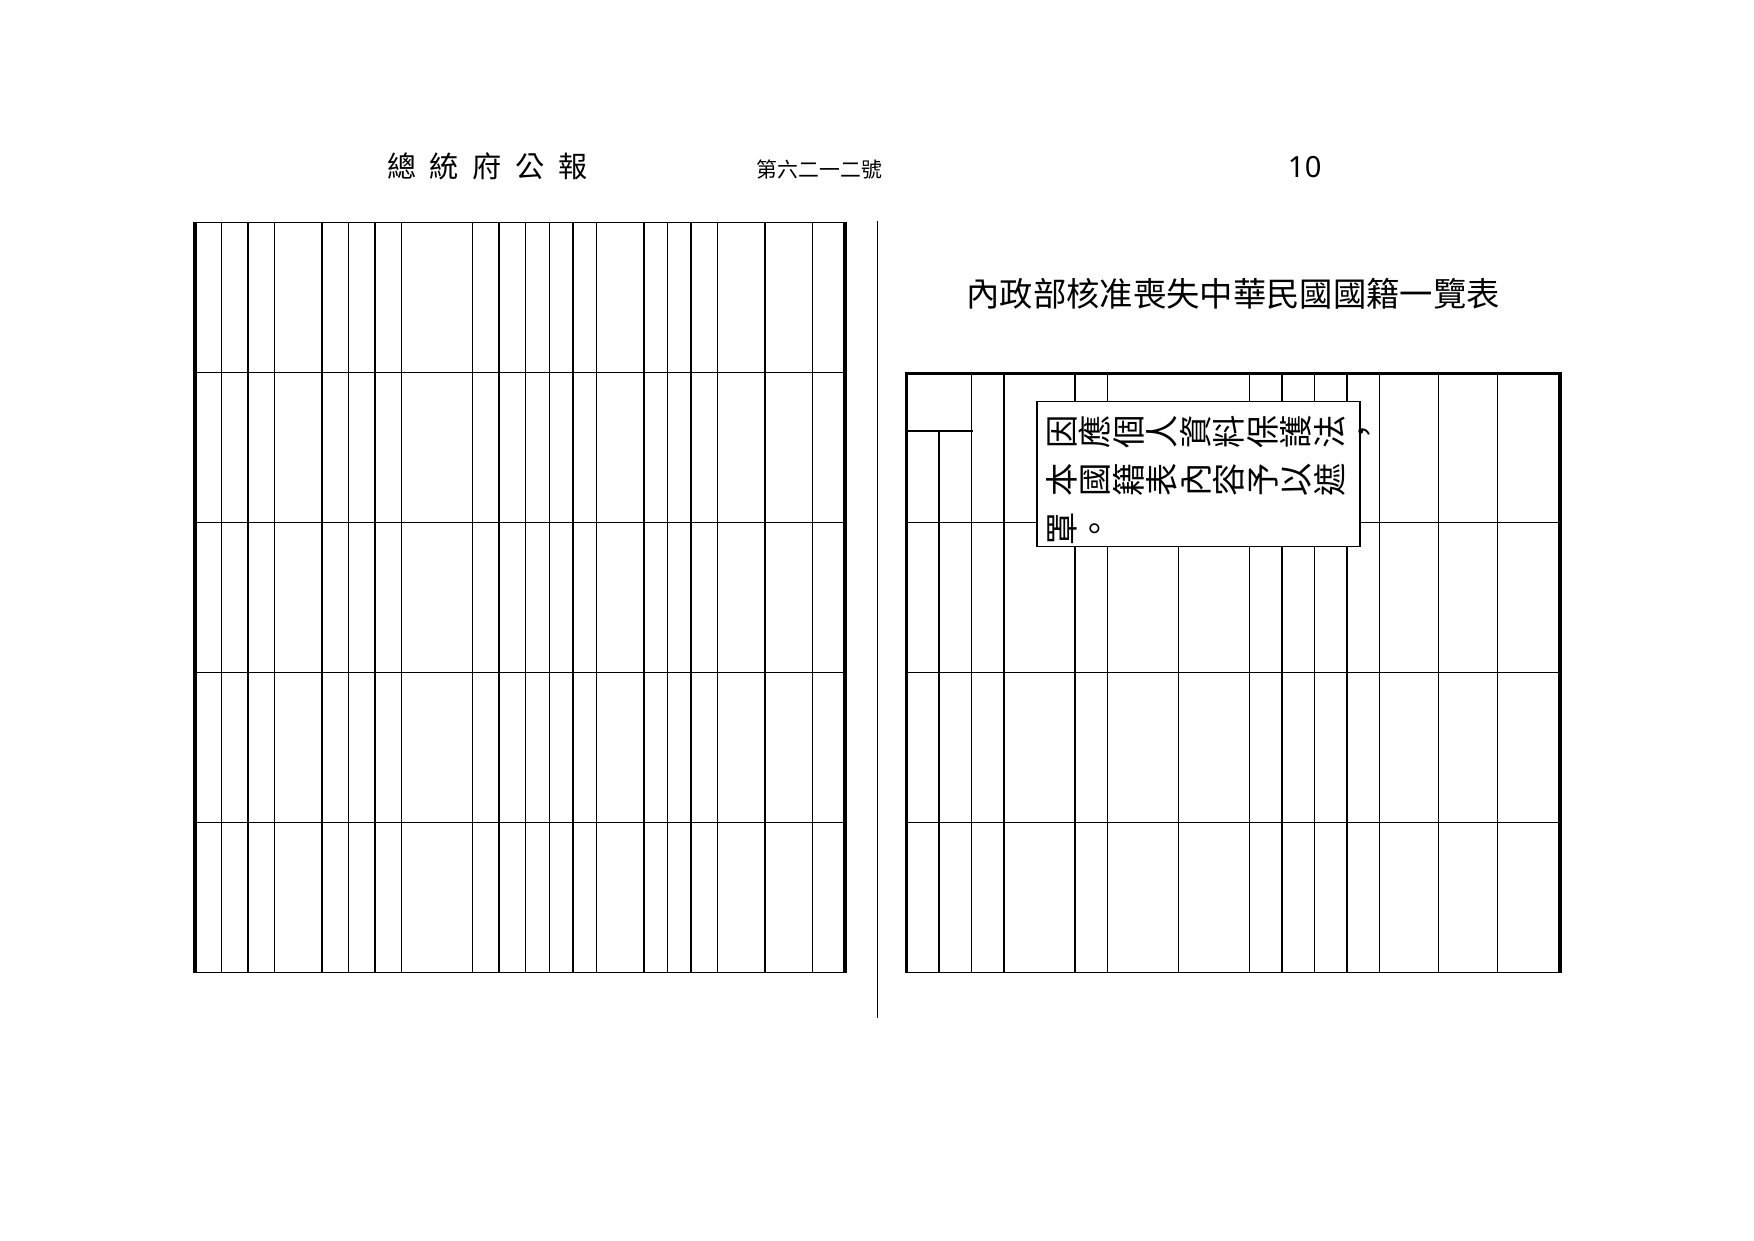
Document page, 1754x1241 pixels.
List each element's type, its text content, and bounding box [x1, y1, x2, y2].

table_cell [645, 523, 667, 672]
table_cell [1380, 673, 1409, 822]
table_cell [1468, 523, 1497, 672]
table_cell [1315, 547, 1346, 672]
table_cell [349, 223, 374, 372]
table_cell [1439, 823, 1468, 972]
table_cell [620, 523, 643, 672]
table_cell [500, 523, 525, 672]
table_cell [1051, 823, 1074, 972]
table_cell [449, 523, 472, 672]
table_cell [376, 223, 401, 372]
table_cell [574, 523, 596, 672]
table_cell [741, 523, 764, 672]
table_cell [298, 223, 321, 372]
table_cell [908, 673, 938, 822]
table_cell [550, 223, 572, 372]
table_cell [718, 373, 741, 522]
table_cell [1076, 673, 1107, 822]
table_cell [222, 673, 247, 822]
table_cell [718, 673, 741, 822]
table_cell [1028, 523, 1051, 672]
table_header [1076, 375, 1107, 401]
table_cell [741, 673, 764, 822]
table_cell [1131, 673, 1155, 822]
table_cell [1226, 673, 1249, 822]
table_cell [449, 823, 472, 972]
table_cell [1498, 823, 1527, 972]
table_cell [222, 223, 247, 372]
table_cell [972, 823, 1003, 972]
table_cell [1179, 823, 1202, 972]
table_cell [222, 523, 247, 672]
table_cell [668, 223, 690, 372]
table_cell [1527, 823, 1558, 972]
table_cell [1202, 823, 1226, 972]
table_cell [349, 823, 374, 972]
table_header [1439, 375, 1497, 522]
table_cell [741, 223, 764, 372]
table_cell [1380, 823, 1409, 972]
table_cell [275, 223, 298, 372]
table_cell [668, 823, 690, 972]
table_header [1315, 375, 1346, 401]
table_cell [766, 223, 789, 372]
table_cell [402, 673, 425, 822]
table_cell [813, 823, 843, 972]
table_header [908, 375, 971, 430]
table_cell [1076, 823, 1107, 972]
table_cell [645, 823, 667, 972]
table_cell [574, 223, 596, 372]
table_cell [972, 673, 1003, 822]
table_cell [940, 673, 971, 822]
table_cell [249, 223, 274, 372]
table_cell [620, 823, 643, 972]
table_cell [908, 523, 938, 672]
table_cell [908, 823, 938, 972]
table_cell [449, 673, 472, 822]
table_cell [1108, 547, 1131, 672]
table_cell [550, 673, 572, 822]
table_cell [692, 673, 717, 822]
table_cell [597, 523, 620, 672]
table_cell [1131, 547, 1155, 672]
table_cell [789, 823, 812, 972]
table_cell [1179, 673, 1202, 822]
table_cell [1315, 823, 1346, 972]
table_cell [550, 823, 572, 972]
table_cell [1527, 673, 1558, 822]
table_cell [473, 223, 498, 372]
table_cell [1155, 547, 1178, 672]
table_header [1283, 375, 1314, 401]
table_cell [249, 823, 274, 972]
table_cell [718, 223, 741, 372]
table_cell [1076, 547, 1107, 672]
table_cell [449, 373, 472, 522]
table_cell [500, 373, 525, 522]
table_cell [298, 823, 321, 972]
table_cell [620, 373, 643, 522]
table_cell [298, 373, 321, 522]
table_header [1250, 375, 1281, 401]
table_cell [668, 673, 690, 822]
table_cell [1498, 523, 1527, 672]
table_cell [940, 432, 971, 522]
table_header [1348, 375, 1379, 522]
table_header [1380, 375, 1438, 522]
table_cell [323, 523, 348, 672]
table_cell [275, 373, 298, 522]
table_cell [692, 223, 717, 372]
table_cell [376, 523, 401, 672]
table_cell [473, 373, 498, 522]
table_cell [1051, 673, 1074, 822]
table_cell [1005, 823, 1028, 972]
table_cell [813, 373, 843, 522]
table_cell [1348, 523, 1379, 672]
table_cell [1439, 673, 1468, 822]
table_cell [766, 373, 789, 522]
table_cell [500, 823, 525, 972]
table_cell [275, 823, 298, 972]
table_cell [298, 523, 321, 672]
table_cell [766, 823, 789, 972]
table_cell [574, 673, 596, 822]
table_cell [197, 223, 221, 372]
table_cell [376, 673, 401, 822]
table_cell [645, 373, 667, 522]
table_cell [692, 823, 717, 972]
table_cell [1315, 673, 1346, 822]
table_cell [789, 523, 812, 672]
table_cell [1283, 673, 1314, 822]
text 內政部核准喪失中華民國國籍一覽表 [907, 222, 1559, 328]
table_header [1108, 375, 1249, 401]
table_cell [323, 673, 348, 822]
table_cell [1250, 547, 1281, 672]
table_cell [222, 373, 247, 522]
table_cell [645, 223, 667, 372]
table_header [1498, 375, 1558, 522]
table_cell [574, 373, 596, 522]
table_cell [275, 673, 298, 822]
table_cell [526, 673, 549, 822]
table_cell [197, 373, 221, 522]
table_cell [1202, 673, 1226, 822]
table_cell [500, 223, 525, 372]
table_cell [1409, 673, 1438, 822]
table_cell [1202, 547, 1226, 672]
table_cell [249, 673, 274, 822]
table_cell [425, 523, 449, 672]
table_cell [597, 823, 620, 972]
table_cell [741, 823, 764, 972]
table_cell [645, 673, 667, 822]
table_cell [323, 373, 348, 522]
table_header [972, 375, 1003, 522]
table_cell [1250, 823, 1281, 972]
table_cell [813, 223, 843, 372]
table_cell [550, 373, 572, 522]
table_cell [222, 823, 247, 972]
table_cell [1226, 823, 1249, 972]
table_cell [908, 432, 938, 522]
table_cell [1155, 823, 1178, 972]
table_cell [425, 373, 449, 522]
table_cell [813, 673, 843, 822]
table_cell [275, 523, 298, 672]
table_cell [402, 523, 425, 672]
table_cell [402, 823, 425, 972]
table_cell [718, 523, 741, 672]
table_cell [940, 523, 971, 672]
table_cell [500, 673, 525, 822]
table_cell [1527, 523, 1558, 672]
table_cell [1283, 823, 1314, 972]
table_cell [789, 223, 812, 372]
table_cell [1108, 823, 1131, 972]
table_cell [597, 223, 620, 372]
table_cell [425, 673, 449, 822]
table_cell [526, 223, 549, 372]
table_cell [766, 523, 789, 672]
table_cell [1131, 823, 1155, 972]
table_cell [376, 823, 401, 972]
table_cell [1005, 673, 1028, 822]
table_cell [249, 523, 274, 672]
table_cell [766, 673, 789, 822]
table_cell [1409, 523, 1438, 672]
table_cell [197, 523, 221, 672]
table_cell [1468, 673, 1497, 822]
table_cell [1051, 547, 1074, 672]
table_cell [425, 223, 449, 372]
table_cell [298, 673, 321, 822]
table_cell [376, 373, 401, 522]
table_cell [597, 373, 620, 522]
table_cell [1439, 523, 1468, 672]
table_cell [1348, 673, 1379, 822]
table_cell [1468, 823, 1497, 972]
table_cell [813, 523, 843, 672]
table_cell [668, 373, 690, 522]
table_cell [323, 223, 348, 372]
table_cell [1226, 547, 1249, 672]
table_cell [349, 673, 374, 822]
table_cell [473, 673, 498, 822]
table_cell [1283, 547, 1314, 672]
table_header [1005, 375, 1074, 522]
table_cell [741, 373, 764, 522]
table_cell [1409, 823, 1438, 972]
table_cell [620, 673, 643, 822]
table_cell [718, 823, 741, 972]
table_cell [1028, 673, 1051, 822]
table_cell [1498, 673, 1527, 822]
table_cell [692, 523, 717, 672]
table_cell [425, 823, 449, 972]
table_cell [1028, 823, 1051, 972]
table_cell [526, 373, 549, 522]
table_cell [789, 373, 812, 522]
table_cell [323, 823, 348, 972]
table_cell [349, 523, 374, 672]
table_cell [526, 523, 549, 672]
table_cell [197, 823, 221, 972]
table_cell [668, 523, 690, 672]
table_cell [473, 523, 498, 672]
table_cell [449, 223, 472, 372]
table_cell [597, 673, 620, 822]
table_cell [526, 823, 549, 972]
table_cell [1155, 673, 1178, 822]
table_cell [574, 823, 596, 972]
table_cell [1348, 823, 1379, 972]
table_cell [1179, 547, 1202, 672]
table_cell [1380, 523, 1409, 672]
table_cell [402, 223, 425, 372]
table_cell [402, 373, 425, 522]
table_cell [349, 373, 374, 522]
table_cell [197, 673, 221, 822]
table_cell [1108, 673, 1131, 822]
table_cell [940, 823, 971, 972]
table_cell [550, 523, 572, 672]
table_cell [692, 373, 717, 522]
table_cell [789, 673, 812, 822]
table_cell [620, 223, 643, 372]
table_cell [249, 373, 274, 522]
table_cell [1005, 523, 1028, 672]
table_cell [972, 523, 1003, 672]
table_cell [473, 823, 498, 972]
table_cell [1250, 673, 1281, 822]
